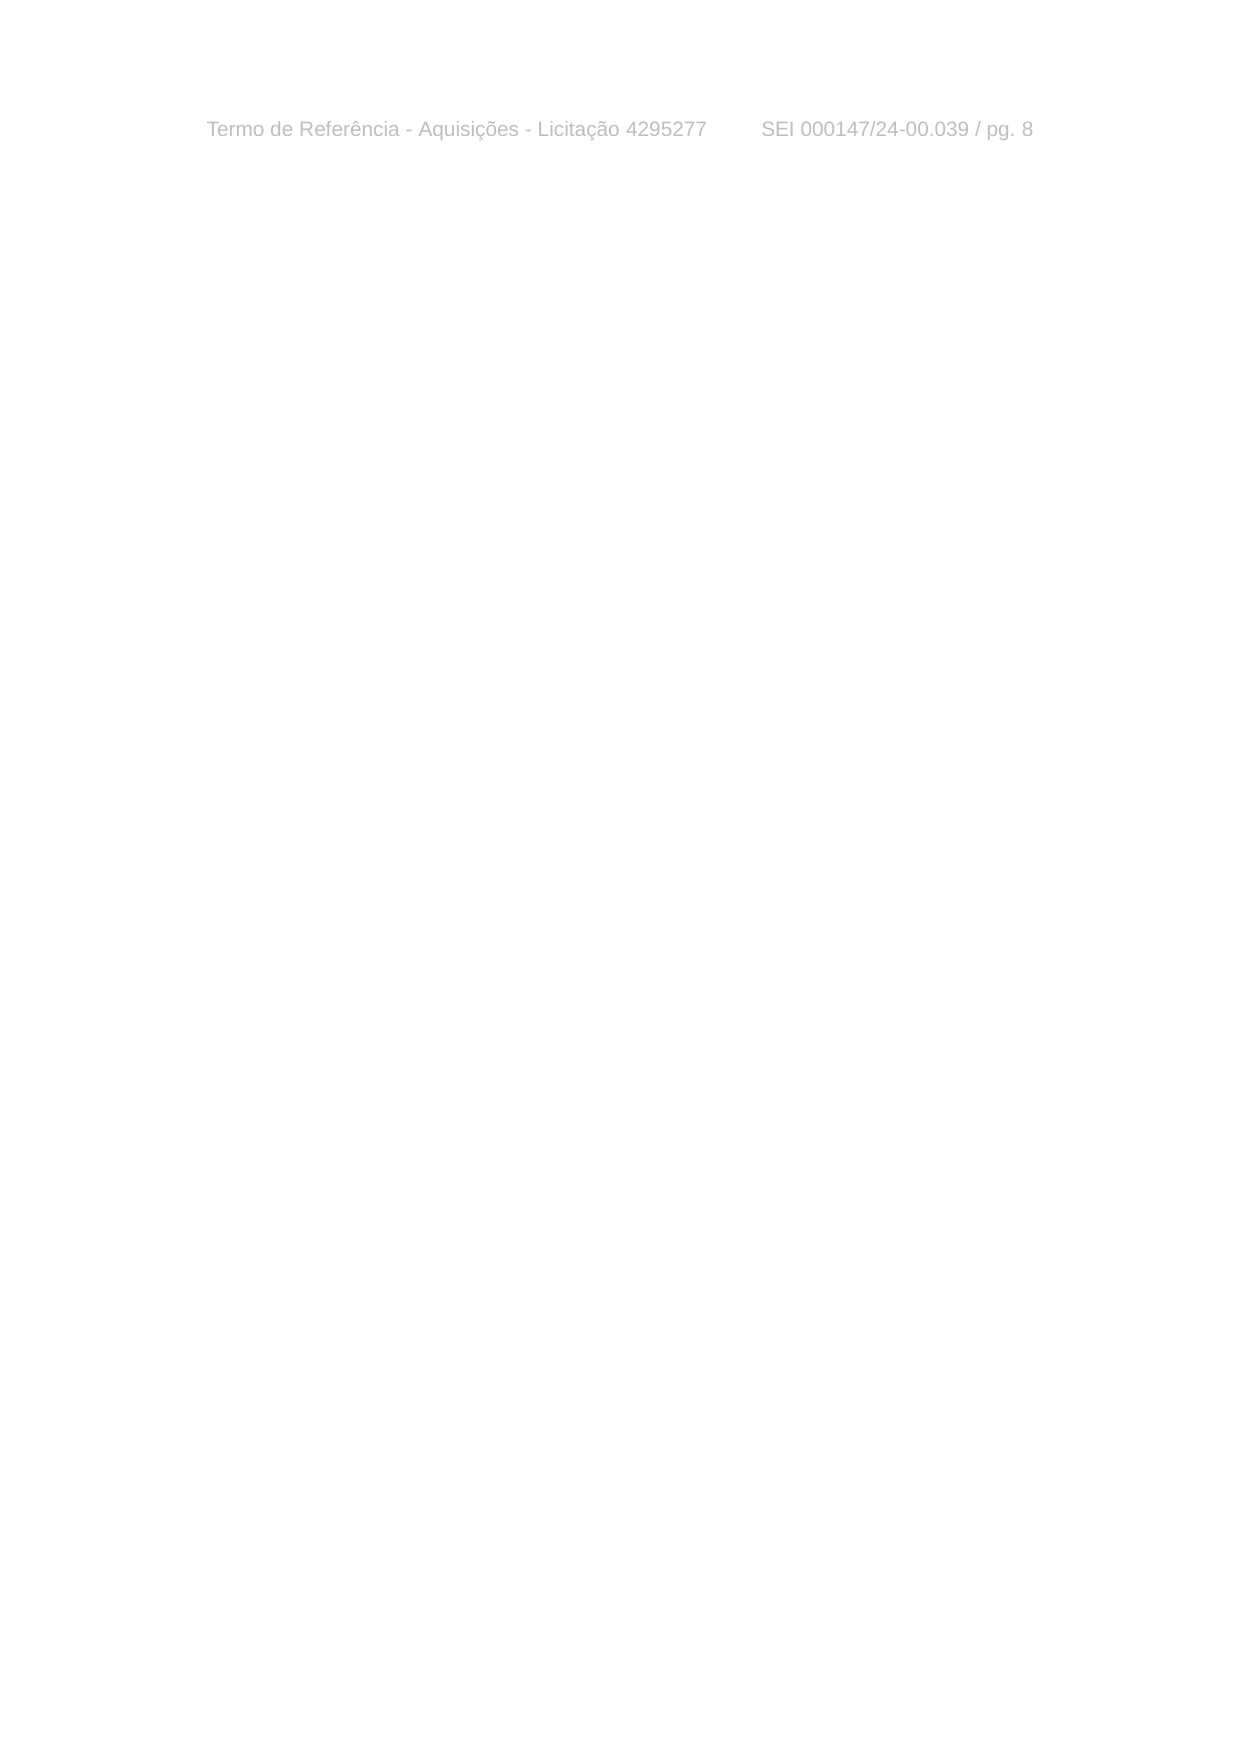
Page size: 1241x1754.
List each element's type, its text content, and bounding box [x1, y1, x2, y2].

text Termo de Referência - Aquisições - Licitação 4295277 SEI 000147/24-00.039 / pg. 8 [206, 117, 1166, 141]
